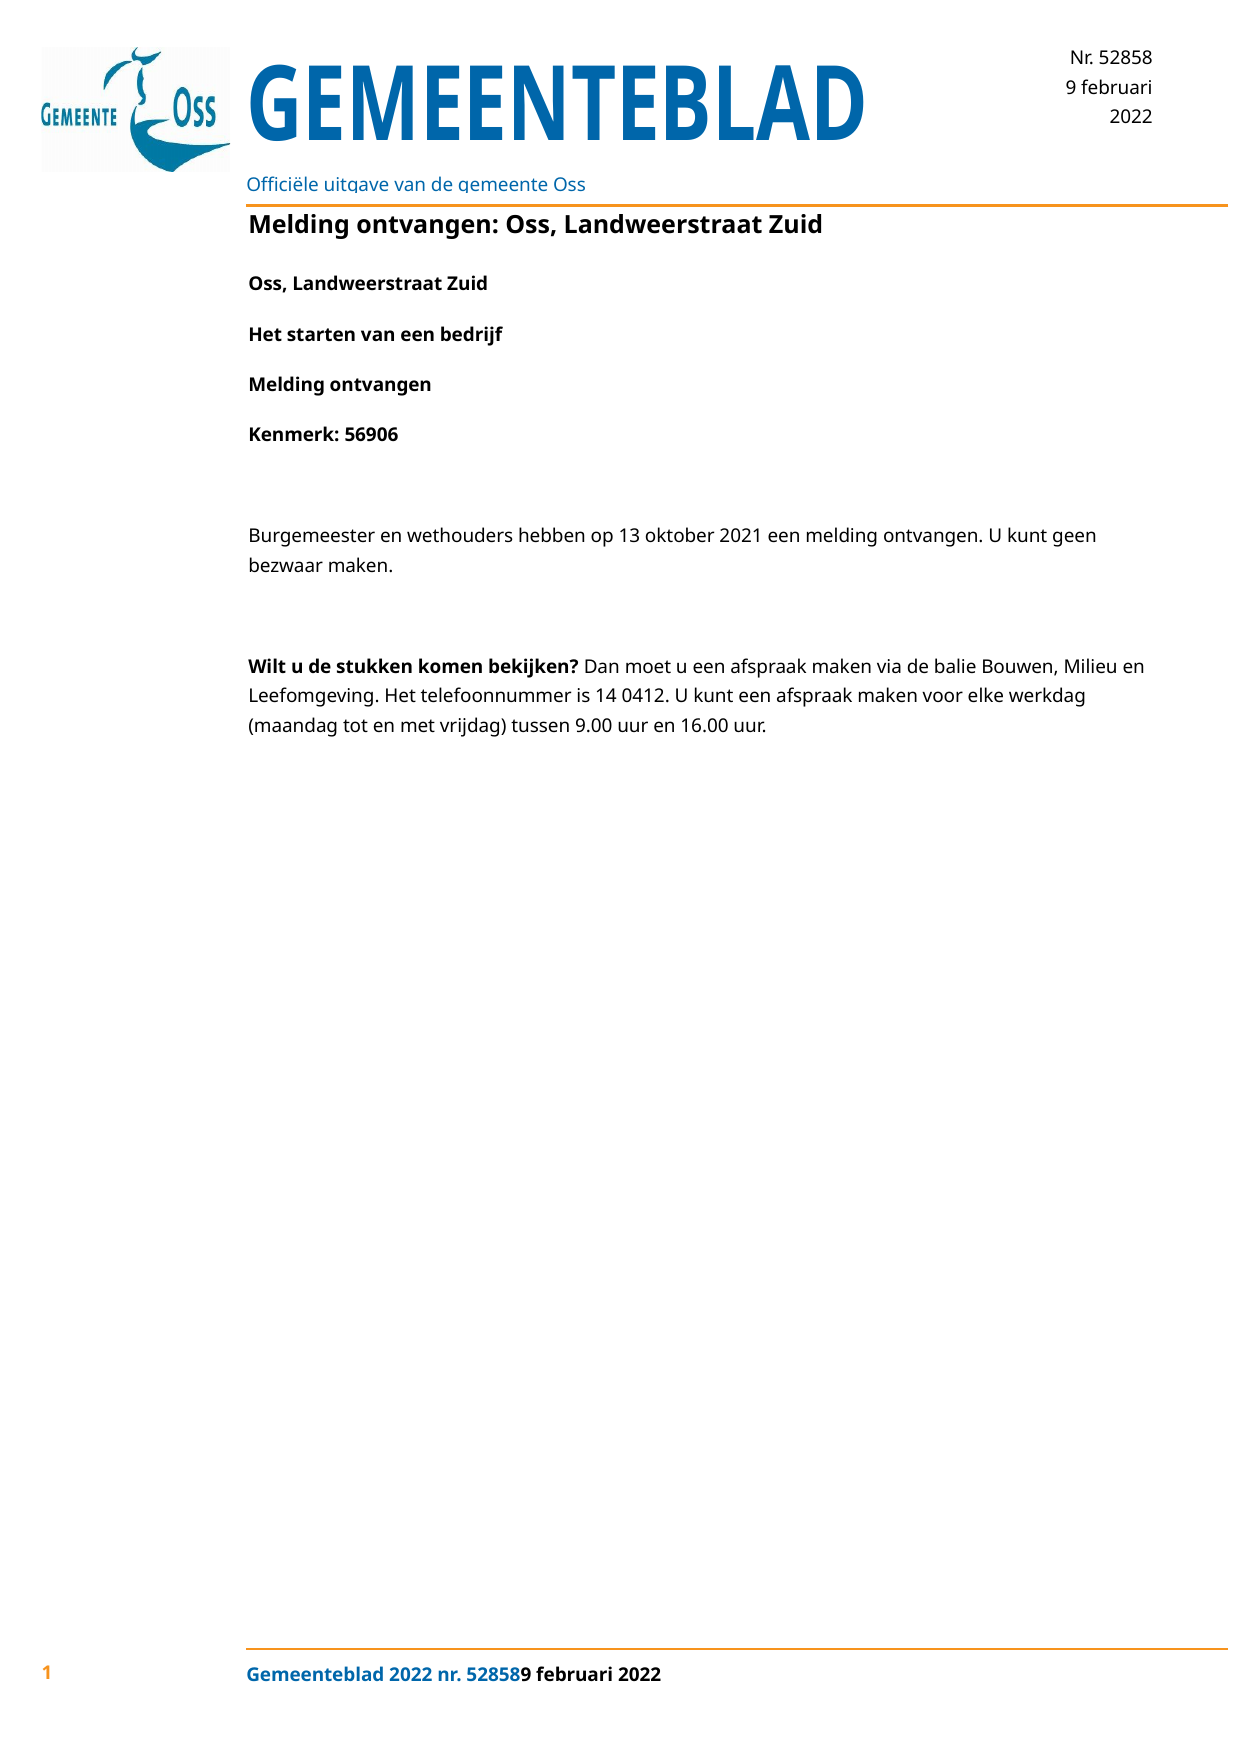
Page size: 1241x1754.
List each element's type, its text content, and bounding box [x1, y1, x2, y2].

text Kenmerk: 56906 [248, 422, 1152, 447]
text Wilt u de stukken komen bekijken? Dan moet u een afspraak maken via de balie Bouwen, Milieu en Leefomgeving. Het telefoonnummer is 14 0412. U kunt een afspraak maken voor elke werkdag (maandag tot en met vrijdag) tussen 9.00 uur en 16.00 uur. [248, 653, 1152, 738]
text Melding ontvangen: Oss, Landweerstraat Zuid [248, 207, 1152, 241]
text Burgemeester en wethouders hebben op 13 oktober 2021 een melding ontvangen. U kunt geen bezwaar maken. [248, 522, 1152, 578]
picture [41, 47, 231, 172]
text Melding ontvangen [248, 371, 1152, 397]
text Oss, Landweerstraat Zuid [248, 270, 1152, 296]
text Het starten van een bedrijf [248, 321, 1152, 346]
